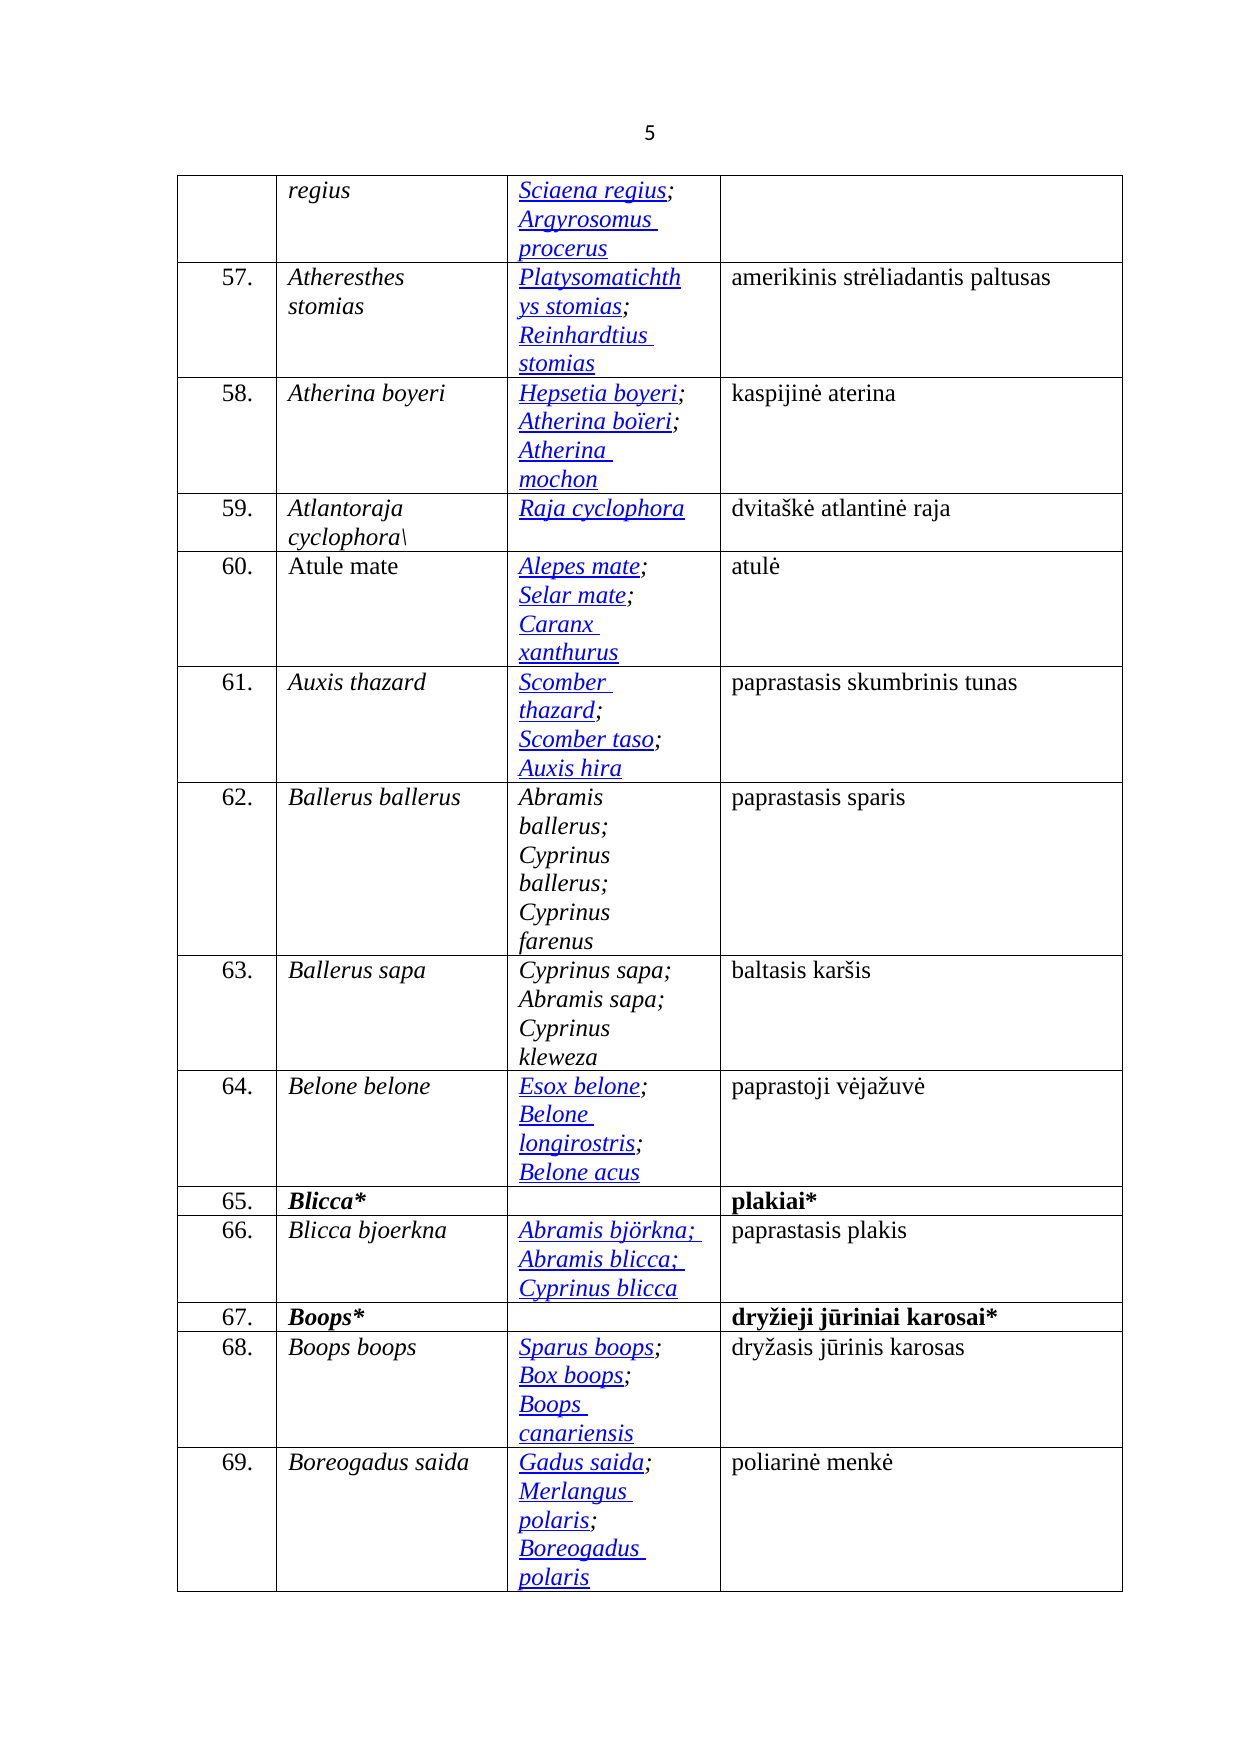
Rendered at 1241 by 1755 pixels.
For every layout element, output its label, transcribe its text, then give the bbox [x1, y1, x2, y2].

table_cell Abramis ballerus; Cyprinus ballerus; Cyprinus farenus [508, 783, 720, 955]
table_cell Cyprinus sapa; Abramis sapa; Cyprinus kleweza [508, 956, 720, 1070]
table_cell Ballerus sapa [277, 956, 507, 1070]
table_cell Alepes mate; Selar mate; Caranx xanthurus [508, 552, 720, 666]
table_cell 63. [178, 956, 276, 1070]
table_cell baltasis karšis [721, 956, 1122, 1070]
table_cell [178, 176, 276, 262]
table_cell 57. [178, 263, 276, 377]
table_cell Esox belone; Belone longirostris; Belone acus [508, 1071, 720, 1186]
table_cell Hepsetia boyeri; Atherina boïeri; Atherina mochon [508, 378, 720, 493]
table_cell Blicca bjoerkna [277, 1216, 507, 1302]
table_cell Atule mate [277, 552, 507, 666]
table_cell Scomber thazard; Scomber taso; Auxis hira [508, 667, 720, 782]
table_cell Platysomatichthys stomias; Reinhardtius stomias [508, 263, 720, 377]
table_cell Atherina boyeri [277, 378, 507, 493]
table_cell Auxis thazard [277, 667, 507, 782]
table_cell dvitaškė atlantinė raja [721, 494, 1122, 551]
table_cell paprastasis sparis [721, 783, 1122, 955]
table_cell atulė [721, 552, 1122, 666]
table_cell Raja cyclophora [508, 494, 720, 551]
table_cell Sparus boops; Box boops; Boops canariensis [508, 1332, 720, 1447]
table_cell 64. [178, 1071, 276, 1186]
table_cell Boreogadus saida [277, 1448, 507, 1591]
table_cell Ballerus ballerus [277, 783, 507, 955]
table_cell [508, 1303, 720, 1331]
table_cell amerikinis strėliadantis paltusas [721, 263, 1122, 377]
table_cell regius [277, 176, 507, 262]
table_cell paprastoji vėjažuvė [721, 1071, 1122, 1186]
table_cell kaspijinė aterina [721, 378, 1122, 493]
table_cell 68. [178, 1332, 276, 1447]
table_cell Atlantoraja cyclophora\ [277, 494, 507, 551]
table_cell Sciaena regius; Argyrosomus procerus [508, 176, 720, 262]
table_cell paprastasis plakis [721, 1216, 1122, 1302]
table_cell 58. [178, 378, 276, 493]
table_cell [508, 1187, 720, 1215]
table_cell 59. [178, 494, 276, 551]
table_cell paprastasis skumbrinis tunas [721, 667, 1122, 782]
table_cell Blicca* [277, 1187, 507, 1215]
table_cell 67. [178, 1303, 276, 1331]
table_cell [721, 176, 1122, 262]
table_cell Atheresthes stomias [277, 263, 507, 377]
table_cell poliarinė menkė [721, 1448, 1122, 1591]
table_cell 65. [178, 1187, 276, 1215]
table_cell 69. [178, 1448, 276, 1591]
table_cell dryžieji jūriniai karosai* [721, 1303, 1122, 1331]
table_cell 62. [178, 783, 276, 955]
table_cell 61. [178, 667, 276, 782]
table_cell Belone belone [277, 1071, 507, 1186]
table_cell dryžasis jūrinis karosas [721, 1332, 1122, 1447]
table_cell Gadus saida; Merlangus polaris; Boreogadus polaris [508, 1448, 720, 1591]
table_cell Boops* [277, 1303, 507, 1331]
table_cell 66. [178, 1216, 276, 1302]
table_cell Boops boops [277, 1332, 507, 1447]
table_cell plakiai* [721, 1187, 1122, 1215]
table_cell Abramis björkna; Abramis blicca; Cyprinus blicca [508, 1216, 720, 1302]
table_cell 60. [178, 552, 276, 666]
